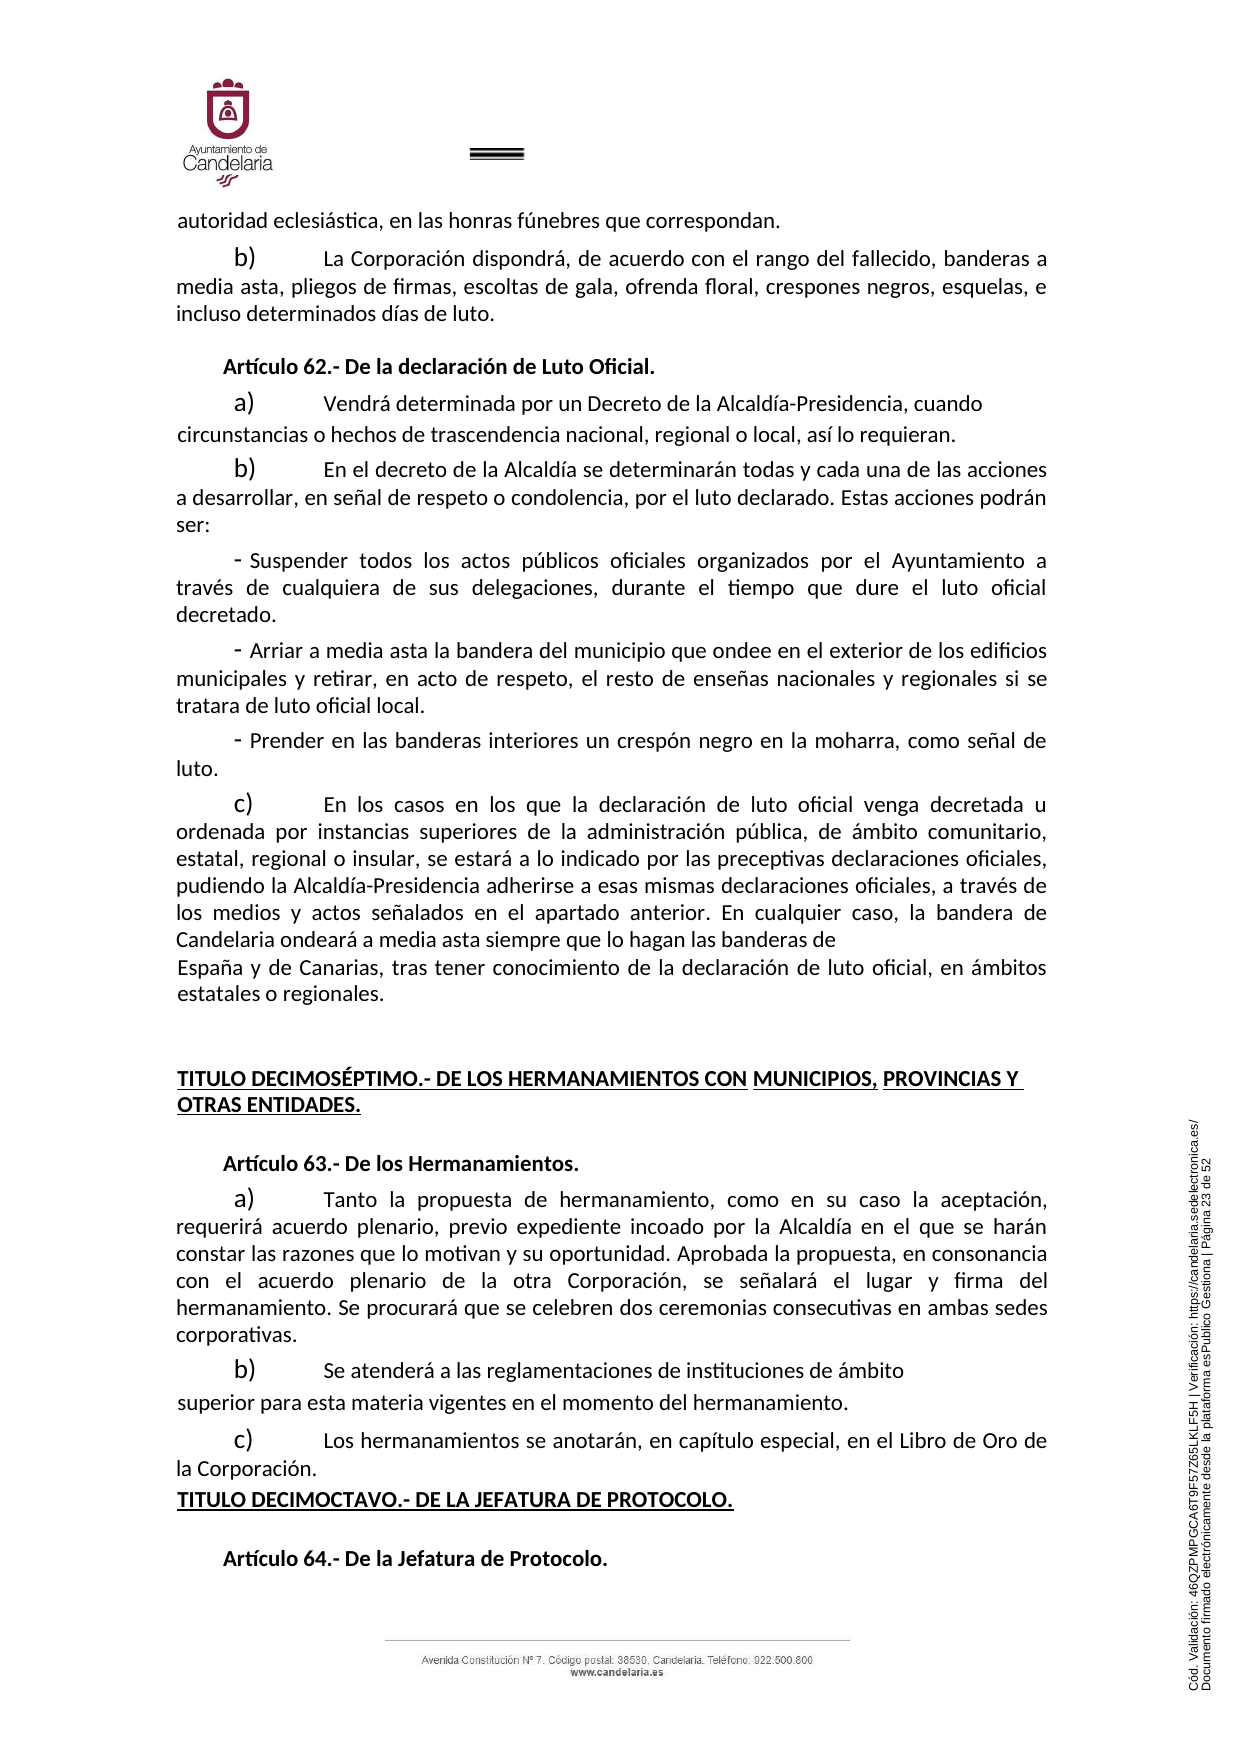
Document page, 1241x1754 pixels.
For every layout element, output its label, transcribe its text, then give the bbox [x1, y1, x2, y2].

list En los casos en los que la declaración de luto oficial venga decretada u ordenada por instancias superiores de la administración pública, de ámbito comunitario, estatal, regional o insular, se estará a lo indicado por las preceptivas declaraciones oficiales, pudiendo la Alcaldía-Presidencia adherirse a esas mismas declaraciones oficiales, a través de los medios y actos señalados en el apartado anterior. En cualquier caso, la bandera de Candelaria ondeará a media asta siempre que lo hagan las banderas de [176, 787, 1049, 953]
text Artículo 64.- De la Jefatura de Protocolo. [223, 1544, 1063, 1572]
text circunstancias o hechos de trascendencia nacional, regional o local, así lo requieran. [177, 421, 1049, 448]
text TITULO DECIMOSÉPTIMO.- DE LOS HERMANAMIENTOS CON MUNICIPIOS, PROVINCIAS Y OTRAS ENTIDADES. [177, 1066, 1063, 1118]
list Arriar a media asta la bandera del municipio que ondee en el exterior de los edificios municipales y retirar, en acto de respeto, el resto de enseñas nacionales y regionales si se tratara de luto oficial local. [176, 633, 1049, 719]
list En el decreto de la Alcaldía se determinarán todas y cada una de las acciones a desarrollar, en señal de respeto o condolencia, por el luto declarado. Estas acciones podrán ser: [176, 453, 1049, 538]
list Los hermanamientos se anotarán, en capítulo especial, en el Libro de Oro de la Corporación. [176, 1423, 1049, 1482]
text superior para esta materia vigentes en el momento del hermanamiento. [177, 1389, 1049, 1416]
text Artículo 63.- De los Hermanamientos. [223, 1149, 1063, 1177]
list Suspender todos los actos públicos oficiales organizados por el Ayuntamiento a través de cualquiera de sus delegaciones, durante el tiempo que dure el luto oficial decretado. [176, 543, 1049, 628]
text Artículo 62.- De la declaración de Luto Oficial. [223, 352, 1063, 380]
text TITULO DECIMOCTAVO.- DE LA JEFATURA DE PROTOCOLO. [177, 1487, 1063, 1512]
list La Corporación dispondrá, de acuerdo con el rango del fallecido, banderas a media asta, pliegos de firmas, escoltas de gala, ofrenda floral, crespones negros, esquelas, e incluso determinados días de luto. [176, 241, 1049, 327]
list Tanto la propuesta de hermanamiento, como en su caso la aceptación, requerirá acuerdo plenario, previo expediente incoado por la Alcaldía en el que se harán constar las razones que lo motivan y su oportunidad. Aprobada la propuesta, en consonancia con el acuerdo plenario de la otra Corporación, se señalará el lugar y firma del hermanamiento. Se procurará que se celebren dos ceremonias consecutivas en ambas sedes corporativas. [176, 1182, 1049, 1348]
list Se atenderá a las reglamentaciones de instituciones de ámbito [176, 1353, 1049, 1385]
text autoridad eclesiástica, en las honras fúnebres que correspondan. [177, 207, 1049, 234]
list Vendrá determinada por un Decreto de la Alcaldía-Presidencia, cuando [176, 385, 1049, 418]
text España y de Canarias, tras tener conocimiento de la declaración de luto oficial, en ámbitos estatales o regionales. [177, 953, 1049, 1007]
list Prender en las banderas interiores un crespón negro en la moharra, como señal de luto. [176, 723, 1049, 782]
